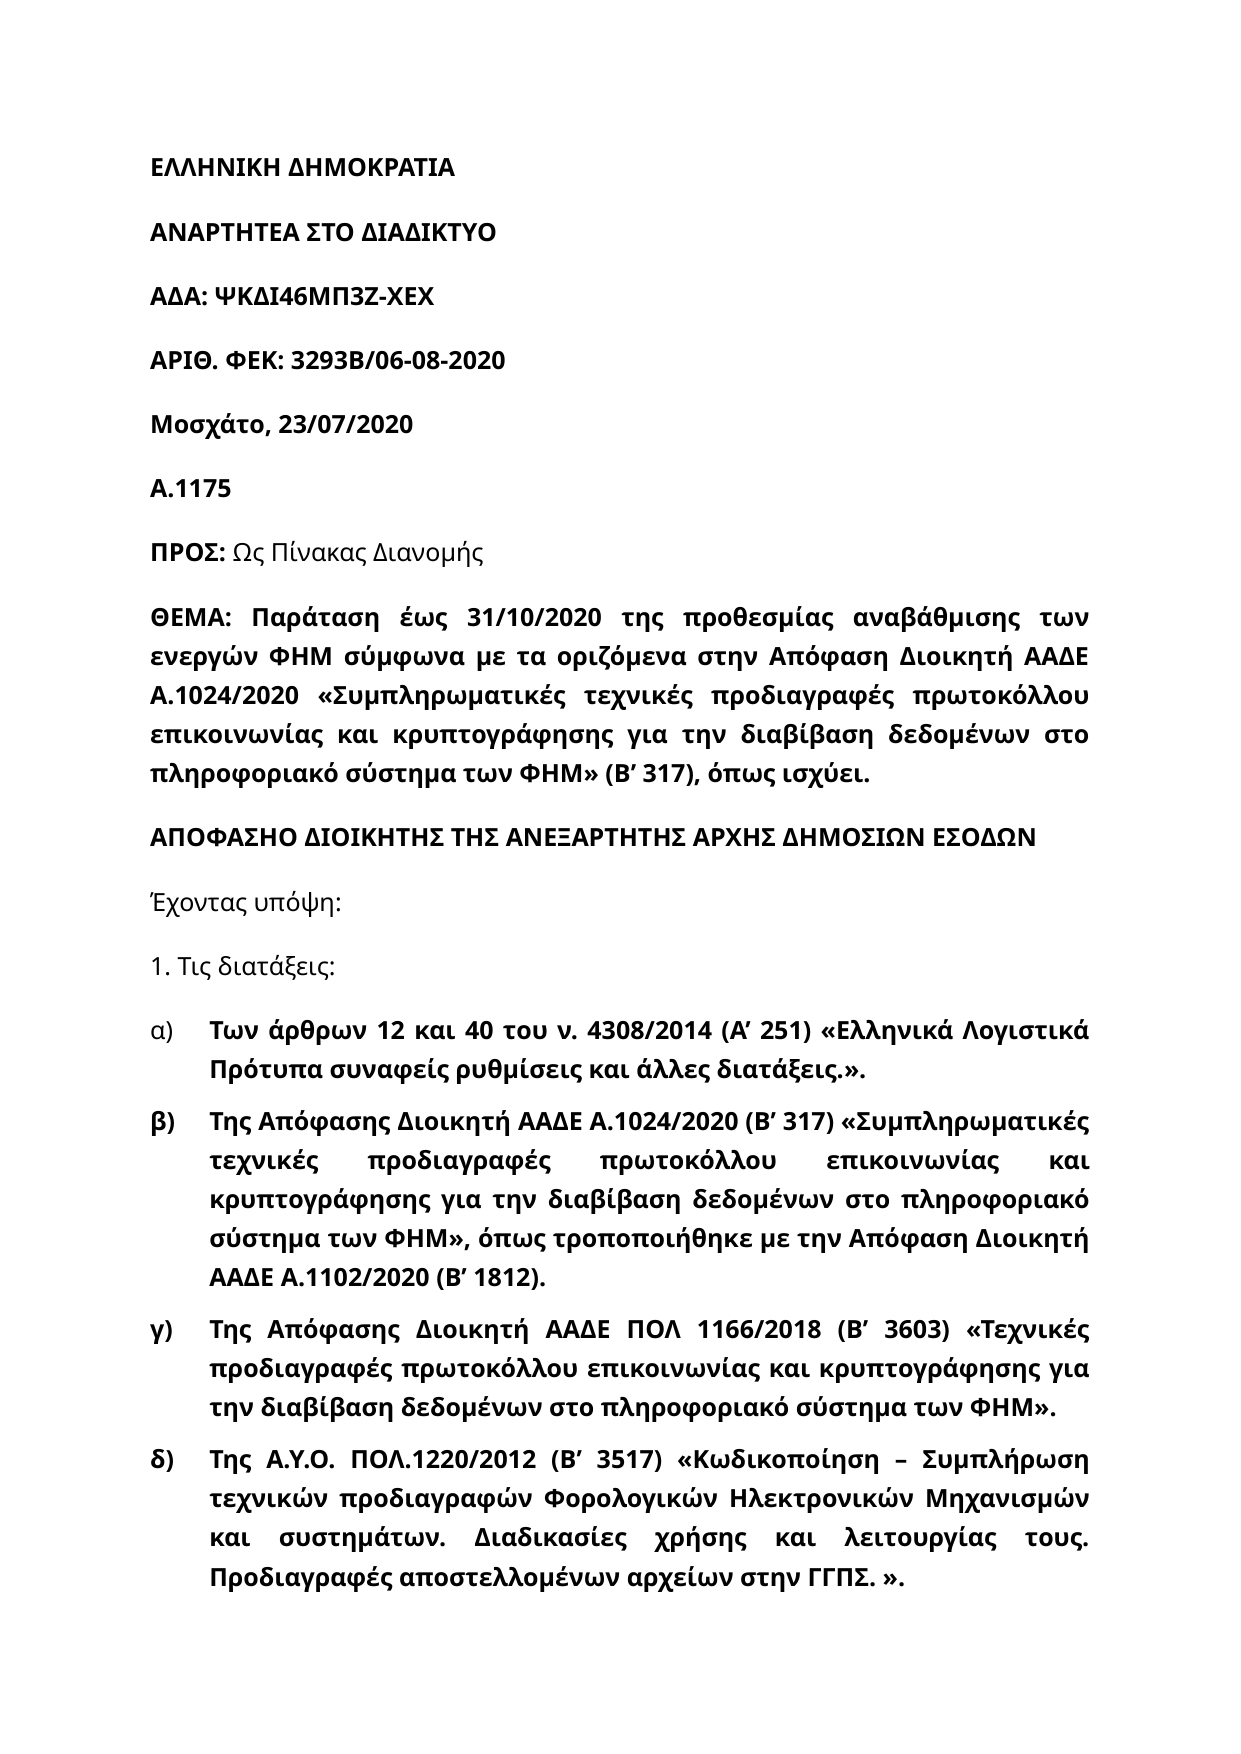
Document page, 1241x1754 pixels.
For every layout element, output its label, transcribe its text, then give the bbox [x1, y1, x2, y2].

text ΑΝΑΡΤΗΤΕΑ ΣΤΟ ΔΙΑΔΙΚΤΥΟ [150, 214, 1090, 248]
text Έχοντας υπόψη: [150, 884, 1090, 918]
text ΘEΜA: Παράταση έως 31/10/2020 της προθεσμίας αναβάθμισης των ενεργών ΦΗΜ σύμφωνα με τα οριζόμενα στην Απόφαση Διοικητή ΑΑΔΕ Α.1024/2020 «Συμπληρωματικές τεχνικές προδιαγραφές πρωτοκόλλου επικοινωνίας και κρυπτογράφησης για την διαβίβαση δεδομένων στο πληροφοριακό σύστημα των ΦΗΜ» (Β’ 317), όπως ισχύει. [150, 599, 1090, 790]
text 1. Τις διατάξεις: [150, 948, 1090, 982]
text ΑΔΑ: ΨΚΔΙ46ΜΠ3Ζ-ΧΕΧ [150, 278, 1090, 312]
text ΑΡΙΘ. ΦΕΚ: 3293B/06-08-2020 [150, 342, 1090, 377]
text ΑΠΟΦΑΣΗO ΔΙΟΙΚΗΤΗΣ ΤΗΣ ΑΝΕΞΑΡΤΗΤΗΣ ΑΡΧΗΣ ΔΗΜΟΣΙΩΝ ΕΣΟΔΩΝ [150, 820, 1090, 854]
list α) Των άρθρων 12 και 40 του ν. 4308/2014 (A’ 251) «Ελληνικά Λογιστικά Πρότυπα συναφείς ρυθμίσεις και άλλες διατάξεις.». [150, 1012, 1090, 1086]
list β) Της Απόφασης Διοικητή ΑΑΔΕ Α.1024/2020 (Β’ 317) «Συμπληρωματικές τεχνικές προδιαγραφές πρωτοκόλλου επικοινωνίας και κρυπτογράφησης για την διαβίβαση δεδομένων στο πληροφοριακό σύστημα των ΦΗΜ», όπως τροποποιήθηκε με την Απόφαση Διοικητή ΑΑΔΕ Α.1102/2020 (Β’ 1812). [150, 1103, 1090, 1294]
text ΠΡΟΣ: Ως Πίνακας Διανομής [150, 535, 1090, 569]
text ΕΛΛΗΝΙΚΗ ΔΗΜΟΚΡΑΤΙΑ [150, 150, 1090, 184]
list γ) Της Απόφασης Διοικητή ΑΑΔΕ ΠΟΛ 1166/2018 (Β’ 3603) «Τεχνικές προδιαγραφές πρωτοκόλλου επικοινωνίας και κρυπτογράφησης για την διαβίβαση δεδομένων στο πληροφοριακό σύστημα των ΦΗΜ». [150, 1312, 1090, 1424]
list δ) Της Α.Υ.Ο. ΠΟΛ.1220/2012 (Β’ 3517) «Κωδικοποίηση – Συμπλήρωση τεχνικών προδιαγραφών Φορολογικών Ηλεκτρονικών Μηχανισμών και συστημάτων. Διαδικασίες χρήσης και λειτουργίας τους. Προδιαγραφές αποστελλομένων αρχείων στην ΓΓΠΣ. ». [150, 1442, 1090, 1593]
text Α.1175 [150, 471, 1090, 505]
text Μοσχάτο, 23/07/2020 [150, 407, 1090, 441]
